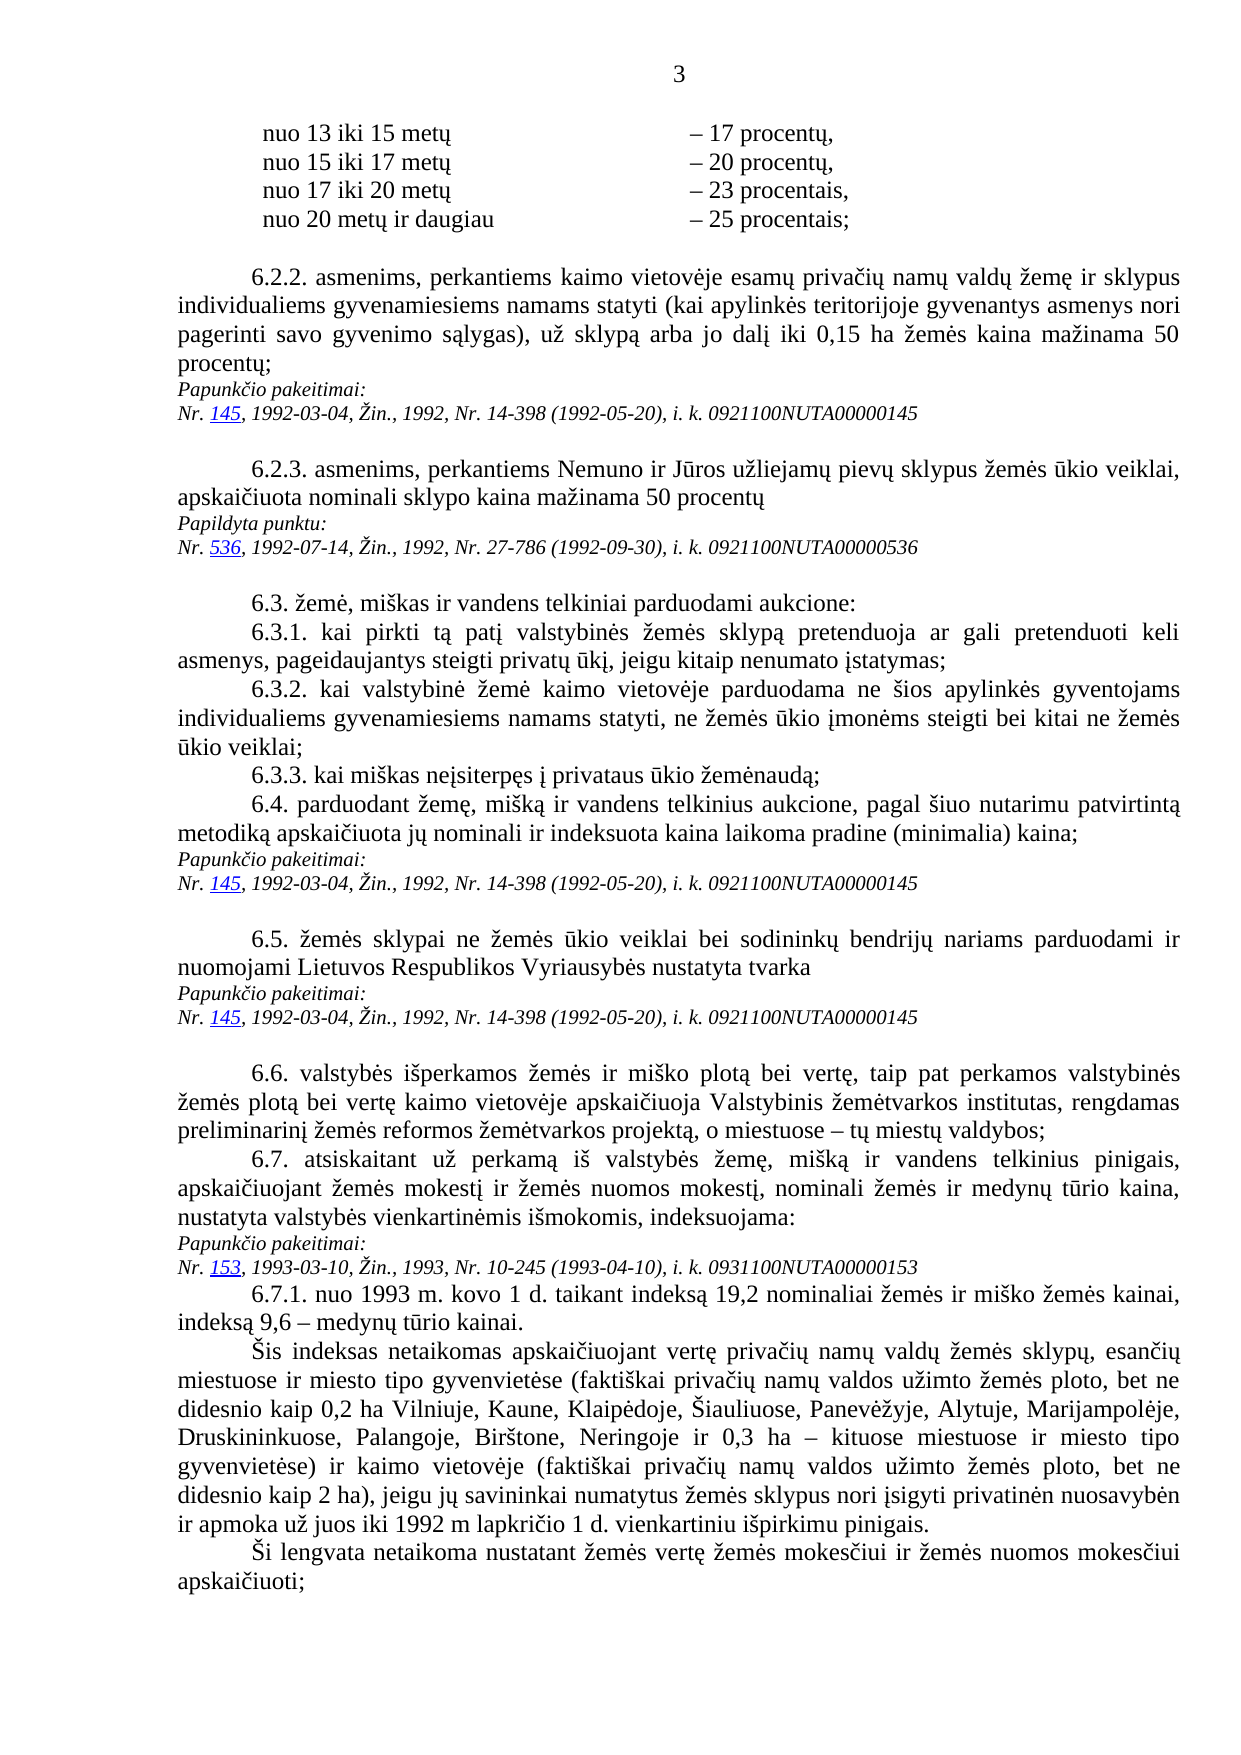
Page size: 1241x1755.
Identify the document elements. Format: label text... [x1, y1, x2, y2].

text 6.3.2. kai valstybinė žemė kaimo vietovėje parduodama ne šios apylinkės gyventojams individualiems gyvenamiesiems namams statyti, ne žemės ūkio įmonėms steigti bei kitai ne žemės ūkio veiklai; [177, 674, 1181, 761]
text Šis indeksas netaikomas apskaičiuojant vertę privačių namų valdų žemės sklypų, esančių miestuose ir miesto tipo gyvenvietėse (faktiškai privačių namų valdos užimto žemės ploto, bet ne didesnio kaip 0,2 ha Vilniuje, Kaune, Klaipėdoje, Šiauliuose, Panevėžyje, Alytuje, Marijampolėje, Druskininkuose, Palangoje, Birštone, Neringoje ir 0,3 ha – kituose miestuose ir miesto tipo gyvenvietėse) ir kaimo vietovėje (faktiškai privačių namų valdos užimto žemės ploto, bet ne didesnio kaip 2 ha), jeigu jų savininkai numatytus žemės sklypus nori įsigyti privatinėn nuosavybėn ir apmoka už juos iki 1992 m lapkričio 1 d. vienkartiniu išpirkimu pinigais. [177, 1336, 1181, 1537]
text 6.3. žemė, miškas ir vandens telkiniai parduodami aukcione: [177, 588, 1181, 617]
table_cell nuo 17 iki 20 metų [177, 176, 679, 204]
table_cell – 17 procentų, [679, 118, 1181, 147]
text Papunkčio pakeitimai: [177, 847, 1181, 871]
text 6.7. atsiskaitant už perkamą iš valstybės žemę, mišką ir vandens telkinius pinigais, apskaičiuojant žemės mokestį ir žemės nuomos mokestį, nominali žemės ir medynų tūrio kaina, nustatyta valstybės vienkartinėmis išmokomis, indeksuojama: [177, 1144, 1181, 1231]
text Papunkčio pakeitimai: [177, 981, 1181, 1005]
text Nr. 145, 1992-03-04, Žin., 1992, Nr. 14-398 (1992-05-20), i. k. 0921100NUTA00000145 [177, 871, 1181, 895]
text 6.2.3. asmenims, perkantiems Nemuno ir Jūros užliejamų pievų sklypus žemės ūkio veiklai, apskaičiuota nominali sklypo kaina mažinama 50 procentų [177, 454, 1181, 511]
text Nr. 145, 1992-03-04, Žin., 1992, Nr. 14-398 (1992-05-20), i. k. 0921100NUTA00000145 [177, 401, 1181, 425]
text Ši lengvata netaikoma nustatant žemės vertę žemės mokesčiui ir žemės nuomos mokesčiui apskaičiuoti; [177, 1537, 1181, 1595]
text 6.3.1. kai pirkti tą patį valstybinės žemės sklypą pretenduoja ar gali pretenduoti keli asmenys, pageidaujantys steigti privatų ūkį, jeigu kitaip nenumato įstatymas; [177, 617, 1181, 674]
text 6.3.3. kai miškas neįsiterpęs į privataus ūkio žemėnaudą; [177, 761, 1181, 789]
text Nr. 153, 1993-03-10, Žin., 1993, Nr. 10-245 (1993-04-10), i. k. 0931100NUTA00000153 [177, 1255, 1181, 1279]
text 6.5. žemės sklypai ne žemės ūkio veiklai bei sodininkų bendrijų nariams parduodami ir nuomojami Lietuvos Respublikos Vyriausybės nustatyta tvarka [177, 924, 1181, 981]
text Papunkčio pakeitimai: [177, 1231, 1181, 1255]
table_cell – 20 procentų, [679, 147, 1181, 176]
text Nr. 536, 1992-07-14, Žin., 1992, Nr. 27-786 (1992-09-30), i. k. 0921100NUTA00000536 [177, 535, 1181, 559]
table_cell nuo 15 iki 17 metų [177, 147, 679, 176]
text Nr. 145, 1992-03-04, Žin., 1992, Nr. 14-398 (1992-05-20), i. k. 0921100NUTA00000145 [177, 1005, 1181, 1029]
text Papildyta punktu: [177, 511, 1181, 535]
text 6.7.1. nuo 1993 m. kovo 1 d. taikant indeksą 19,2 nominaliai žemės ir miško žemės kainai, indeksą 9,6 – medynų tūrio kainai. [177, 1279, 1181, 1336]
text 6.6. valstybės išperkamos žemės ir miško plotą bei vertę, taip pat perkamos valstybinės žemės plotą bei vertę kaimo vietovėje apskaičiuoja Valstybinis žemėtvarkos institutas, rengdamas preliminarinį žemės reformos žemėtvarkos projektą, o miestuose – tų miestų valdybos; [177, 1058, 1181, 1144]
table_cell – 23 procentais, [679, 176, 1181, 204]
table_cell – 25 procentais; [679, 204, 1181, 233]
text Papunkčio pakeitimai: [177, 377, 1181, 401]
text 6.2.2. asmenims, perkantiems kaimo vietovėje esamų privačių namų valdų žemę ir sklypus individualiems gyvenamiesiems namams statyti (kai apylinkės teritorijoje gyvenantys asmenys nori pagerinti savo gyvenimo sąlygas), už sklypą arba jo dalį iki 0,15 ha žemės kaina mažinama 50 procentų; [177, 262, 1181, 377]
table_cell nuo 13 iki 15 metų [177, 118, 679, 147]
table_cell nuo 20 metų ir daugiau [177, 204, 679, 233]
text 6.4. parduodant žemę, mišką ir vandens telkinius aukcione, pagal šiuo nutarimu patvirtintą metodiką apskaičiuota jų nominali ir indeksuota kaina laikoma pradine (minimalia) kaina; [177, 789, 1181, 847]
